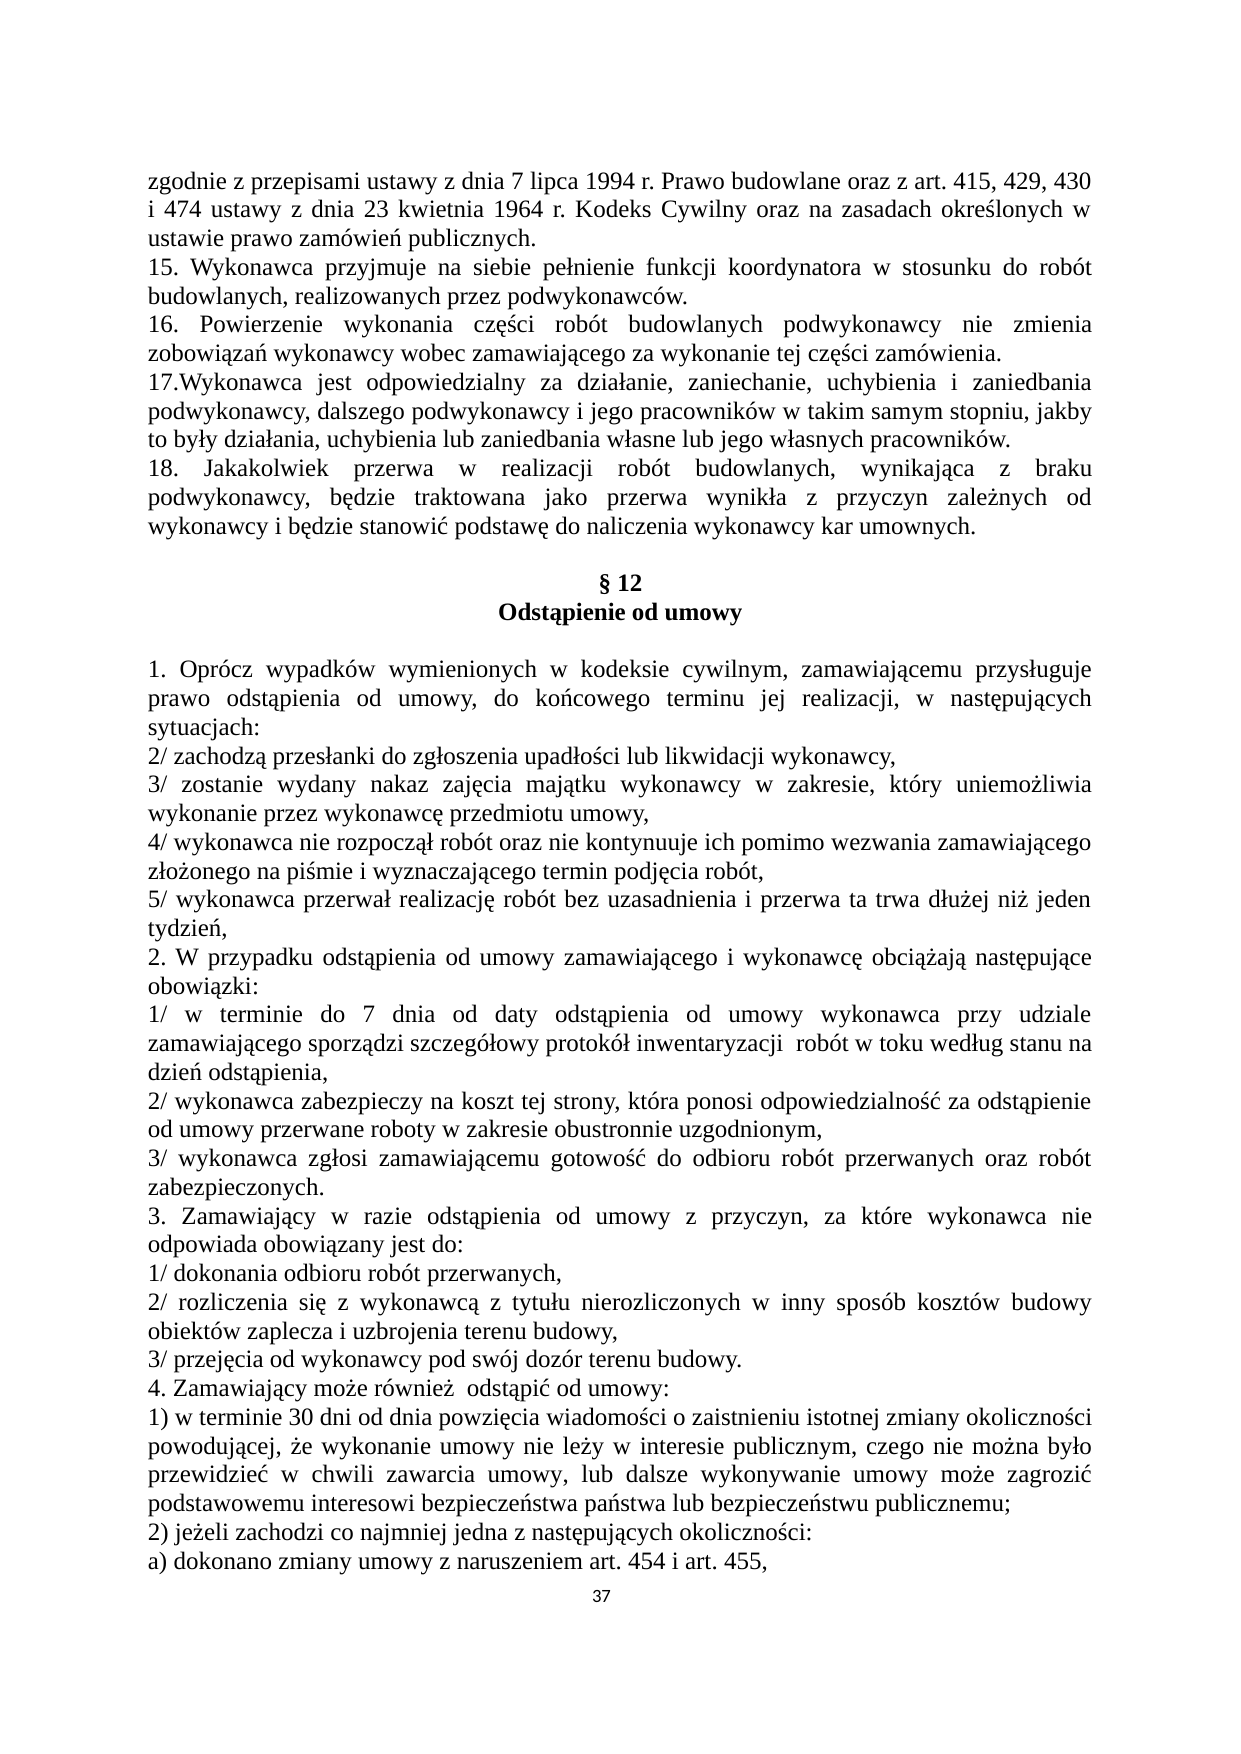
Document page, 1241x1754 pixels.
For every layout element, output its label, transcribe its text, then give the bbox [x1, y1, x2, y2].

text 1) w terminie 30 dni od dnia powzięcia wiadomości o zaistnieniu istotnej zmiany okoliczności powodującej, że wykonanie umowy nie leży w interesie publicznym, czego nie można było przewidzieć w chwili zawarcia umowy, lub dalsze wykonywanie umowy może zagrozić podstawowemu interesowi bezpieczeństwa państwa lub bezpieczeństwu publicznemu; [148, 1402, 1093, 1517]
text 3/ wykonawca zgłosi zamawiającemu gotowość do odbioru robót przerwanych oraz robót zabezpieczonych. [148, 1143, 1093, 1201]
text 1. Oprócz wypadków wymienionych w kodeksie cywilnym, zamawiającemu przysługuje prawo odstąpienia od umowy, do końcowego terminu jej realizacji, w następujących sytuacjach: [148, 654, 1093, 741]
text 17.Wykonawca jest odpowiedzialny za działanie, zaniechanie, uchybienia i zaniedbania podwykonawcy, dalszego podwykonawcy i jego pracowników w takim samym stopniu, jakby to były działania, uchybienia lub zaniedbania własne lub jego własnych pracowników. [148, 367, 1093, 453]
text 16. Powierzenie wykonania części robót budowlanych podwykonawcy nie zmienia zobowiązań wykonawcy wobec zamawiającego za wykonanie tej części zamówienia. [148, 309, 1093, 367]
text 1/ dokonania odbioru robót przerwanych, [148, 1258, 1093, 1287]
text 1/ w terminie do 7 dnia od daty odstąpienia od umowy wykonawca przy udziale zamawiającego sporządzi szczegółowy protokół inwentaryzacji robót w toku według stanu na dzień odstąpienia, [148, 999, 1093, 1086]
text zgodnie z przepisami ustawy z dnia 7 lipca 1994 r. Prawo budowlane oraz z art. 415, 429, 430 i 474 ustawy z dnia 23 kwietnia 1964 r. Kodeks Cywilny oraz na zasadach określonych w ustawie prawo zamówień publicznych. [148, 166, 1093, 252]
text 4/ wykonawca nie rozpoczął robót oraz nie kontynuuje ich pomimo wezwania zamawiającego złożonego na piśmie i wyznaczającego termin podjęcia robót, [148, 827, 1093, 884]
text 2/ zachodzą przesłanki do zgłoszenia upadłości lub likwidacji wykonawcy, [148, 741, 1093, 769]
text 15. Wykonawca przyjmuje na siebie pełnienie funkcji koordynatora w stosunku do robót budowlanych, realizowanych przez podwykonawców. [148, 252, 1093, 309]
text 3/ zostanie wydany nakaz zajęcia majątku wykonawcy w zakresie, który uniemożliwia wykonanie przez wykonawcę przedmiotu umowy, [148, 769, 1093, 827]
text 2/ rozliczenia się z wykonawcą z tytułu nierozliczonych w inny sposób kosztów budowy obiektów zaplecza i uzbrojenia terenu budowy, [148, 1287, 1093, 1344]
text 3. Zamawiający w razie odstąpienia od umowy z przyczyn, za które wykonawca nie odpowiada obowiązany jest do: [148, 1201, 1093, 1258]
text Odstąpienie od umowy [148, 597, 1093, 626]
text 2/ wykonawca zabezpieczy na koszt tej strony, która ponosi odpowiedzialność za odstąpienie od umowy przerwane roboty w zakresie obustronnie uzgodnionym, [148, 1086, 1093, 1143]
text 5/ wykonawca przerwał realizację robót bez uzasadnienia i przerwa ta trwa dłużej niż jeden tydzień, [148, 884, 1093, 942]
text 18. Jakakolwiek przerwa w realizacji robót budowlanych, wynikająca z braku podwykonawcy, będzie traktowana jako przerwa wynikła z przyczyn zależnych od wykonawcy i będzie stanowić podstawę do naliczenia wykonawcy kar umownych. [148, 453, 1093, 539]
text a) dokonano zmiany umowy z naruszeniem art. 454 i art. 455, [148, 1546, 1093, 1574]
text § 12 [148, 568, 1093, 597]
text 2) jeżeli zachodzi co najmniej jedna z następujących okoliczności: [148, 1517, 1093, 1546]
text 4. Zamawiający może również odstąpić od umowy: [148, 1373, 1093, 1402]
text 3/ przejęcia od wykonawcy pod swój dozór terenu budowy. [148, 1344, 1093, 1373]
text 2. W przypadku odstąpienia od umowy zamawiającego i wykonawcę obciążają następujące obowiązki: [148, 942, 1093, 999]
